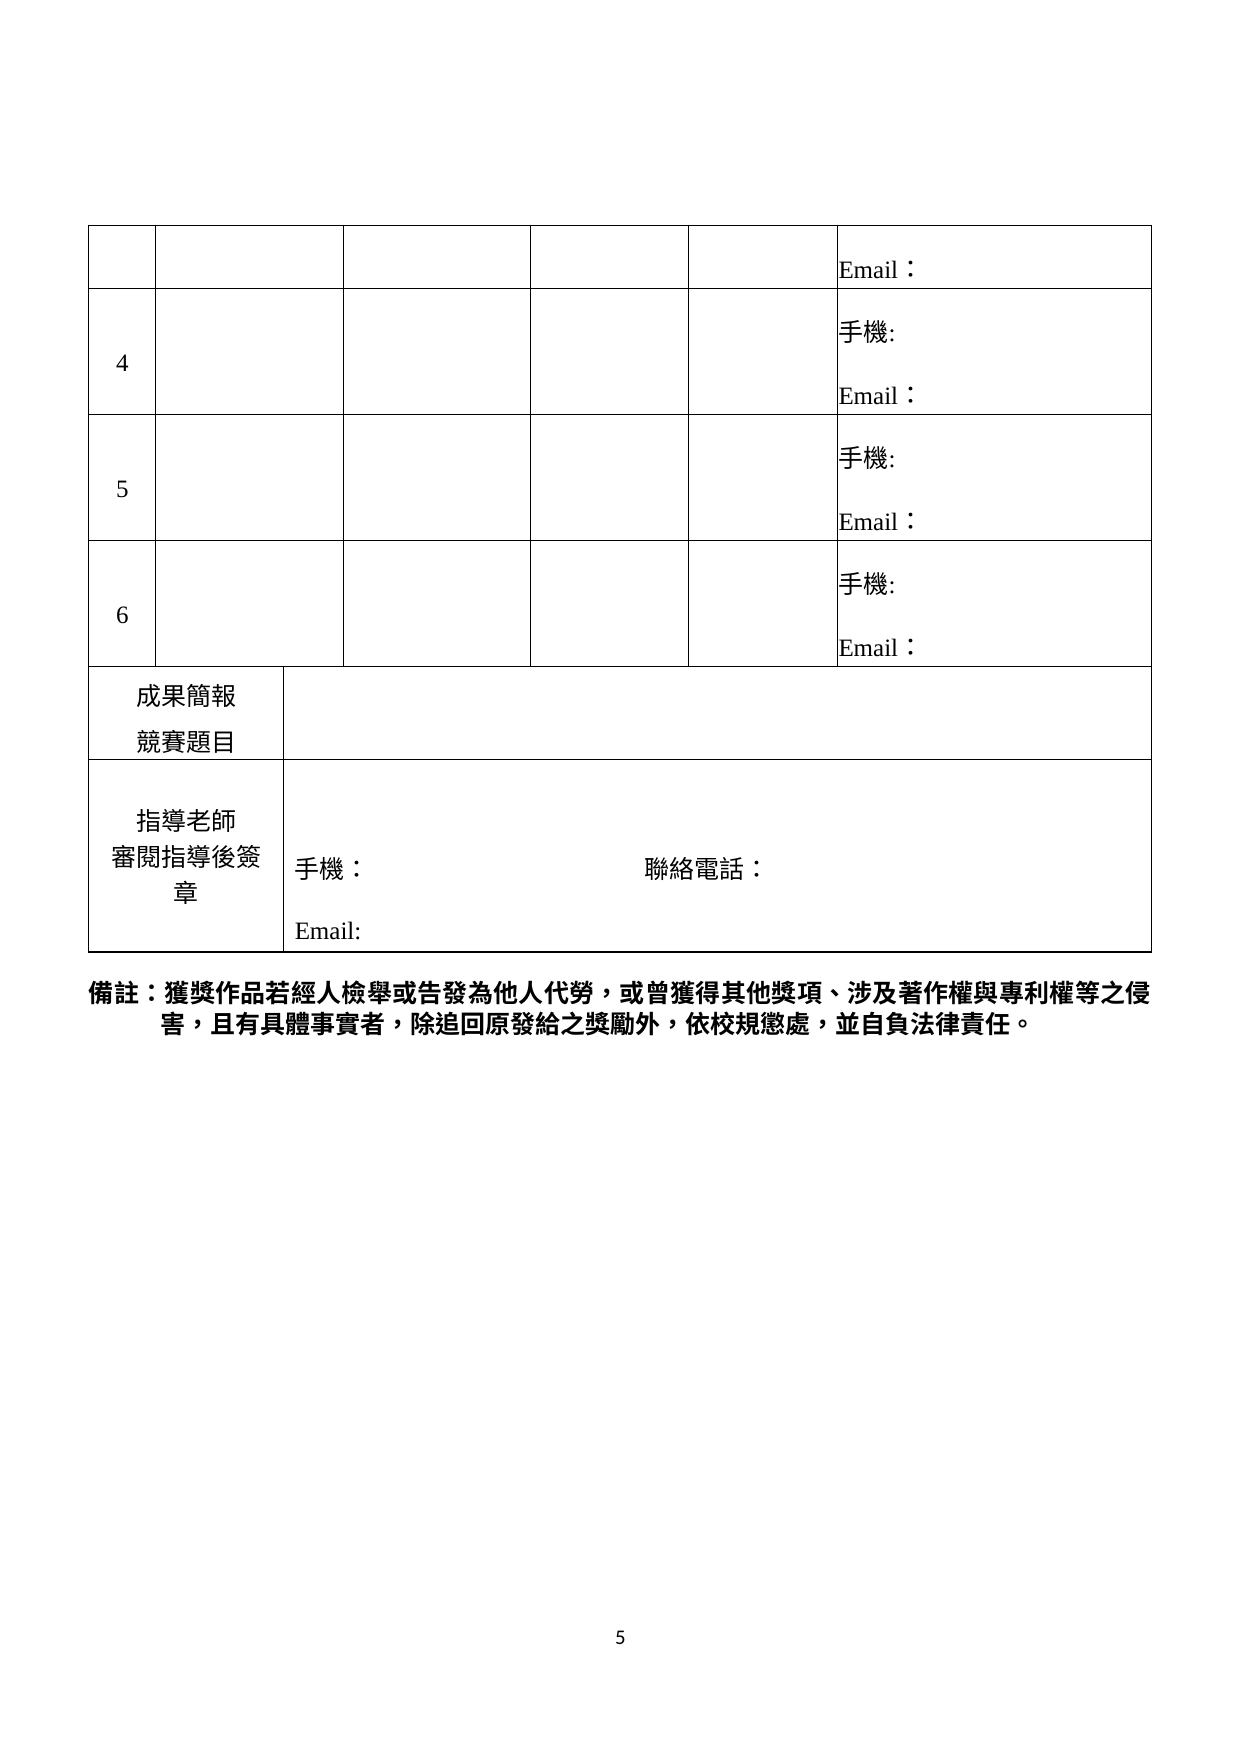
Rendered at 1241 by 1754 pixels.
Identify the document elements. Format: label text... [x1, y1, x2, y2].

table_cell [344, 289, 530, 414]
table_cell 6 [89, 541, 155, 666]
table_cell 手機： 聯絡電話： Email: [284, 760, 1151, 951]
table_cell [689, 226, 837, 288]
table_cell [344, 415, 530, 540]
table_cell [156, 415, 343, 540]
table_cell 5 [89, 415, 155, 540]
table_cell 指導老師 審閱指導後簽章 [89, 760, 283, 951]
table_cell [689, 289, 837, 414]
table_cell Email： [838, 226, 1151, 288]
table_cell [156, 226, 343, 288]
table_cell [689, 541, 837, 666]
table_cell 手機: Email： [838, 541, 1151, 666]
table_cell [284, 667, 1151, 759]
table_cell 4 [89, 289, 155, 414]
text 備註：獲獎作品若經人檢舉或告發為他人代勞，或曾獲得其他獎項、涉及著作權與專利權等之侵害，且有具體事實者，除追回原發給之獎勵外，依校規懲處，並自負法律責任。 [89, 977, 1152, 1040]
table_cell 手機: Email： [838, 415, 1151, 540]
table_cell [156, 289, 343, 414]
table_cell [344, 541, 530, 666]
table_cell [689, 415, 837, 540]
table_cell [531, 226, 688, 288]
table_cell [156, 541, 343, 666]
table_cell [344, 226, 530, 288]
table_cell 手機: Email： [838, 289, 1151, 414]
table_cell [531, 415, 688, 540]
table_cell [531, 541, 688, 666]
table_cell 成果簡報 競賽題目 [89, 667, 283, 759]
table_cell [89, 226, 155, 288]
table_cell [531, 289, 688, 414]
